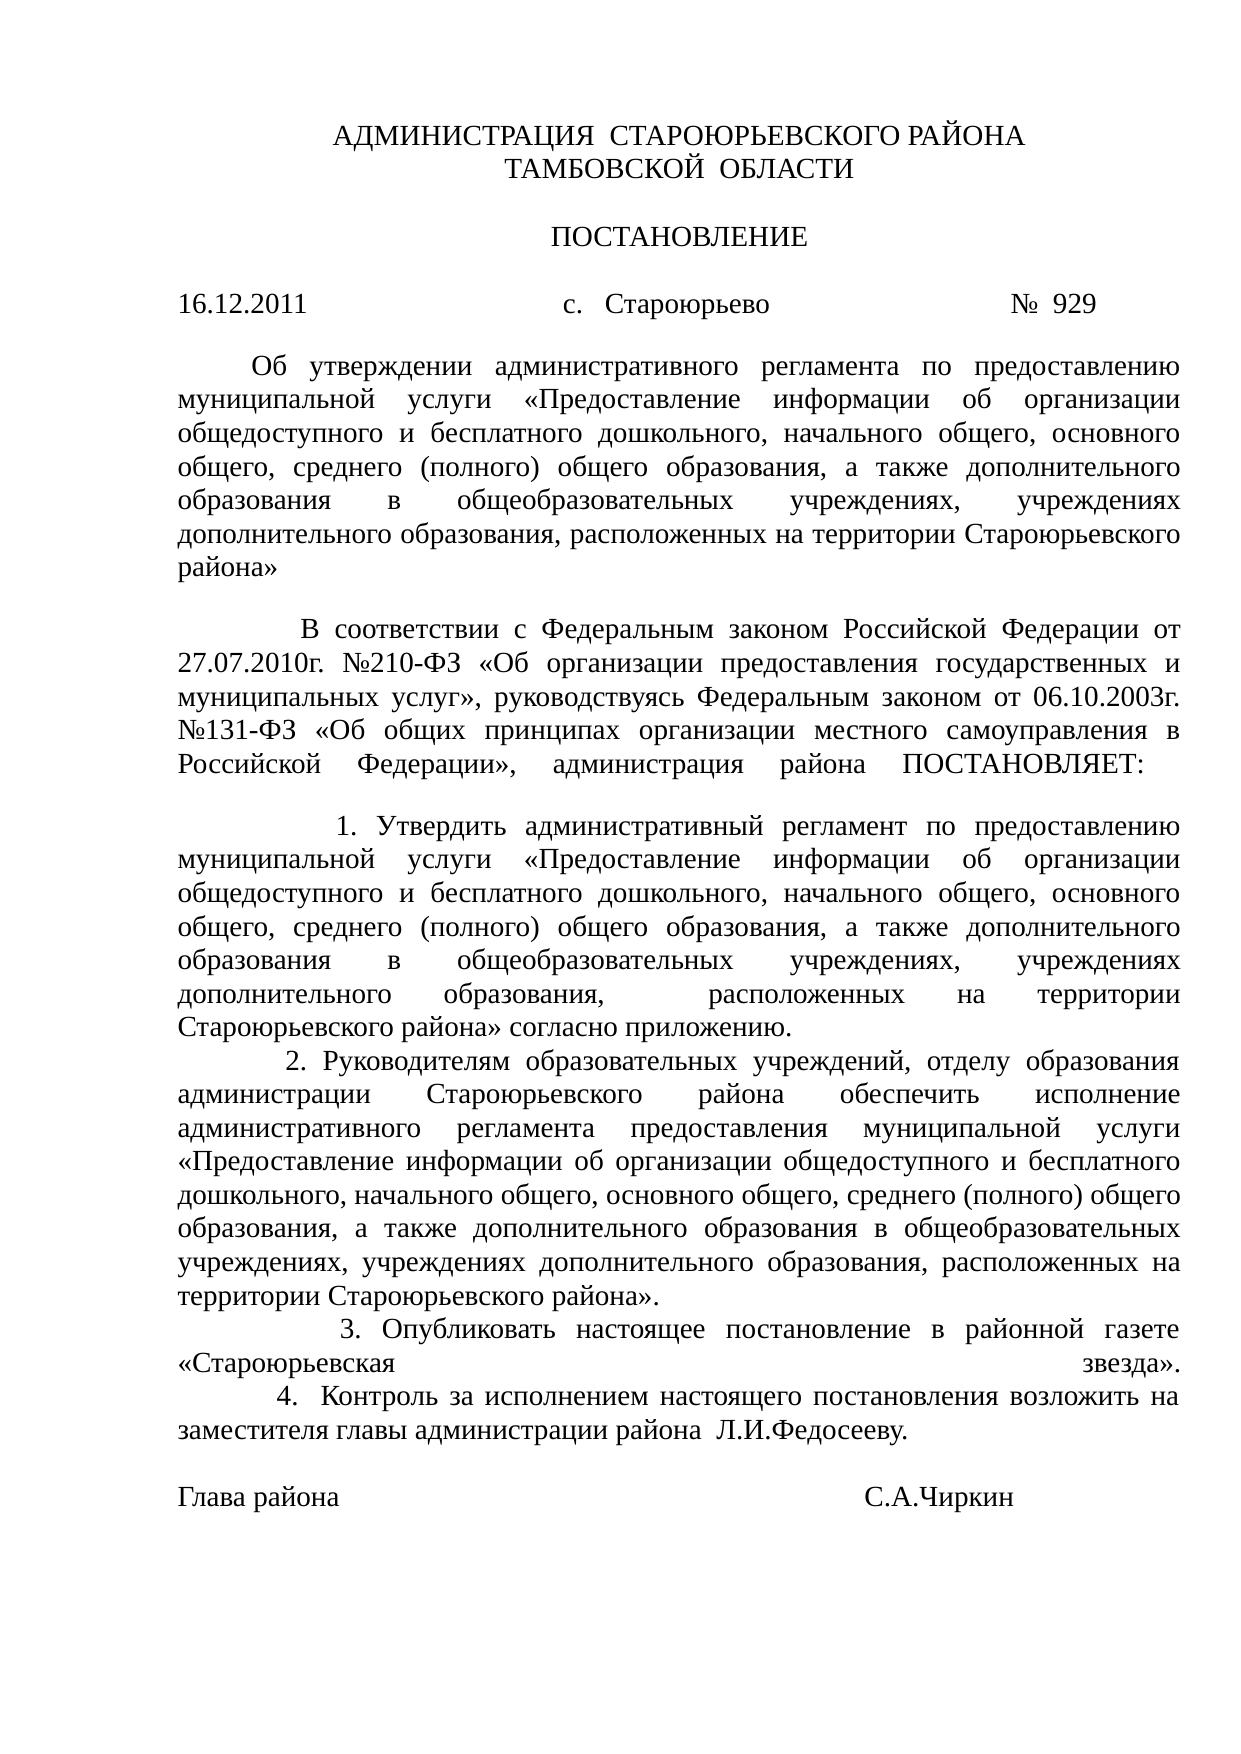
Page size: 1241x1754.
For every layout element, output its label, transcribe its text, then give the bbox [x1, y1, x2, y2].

text 3. Опубликовать настоящее постановление в районной газете «Староюрьевская звезда». 4. Контроль за исполнением настоящего постановления возложить на заместителя главы администрации района Л.И.Федосееву. [177, 1311, 1181, 1445]
text АДМИНИСТРАЦИЯ СТАРОЮРЬЕВСКОГО РАЙОНА ТАМБОВСКОЙ ОБЛАСТИ [177, 118, 1181, 185]
text ПОСТАНОВЛЕНИЕ [177, 219, 1181, 252]
text Об утверждении административного регламента по предоставлению муниципальной услуги «Предоставление информации об организации общедоступного и бесплатного дошкольного, начального общего, основного общего, среднего (полного) общего образования, а также дополнительного образования в общеобразовательных учреждениях, учреждениях дополнительного образования, расположенных на территории Староюрьевского района» В соответствии с Федеральным законом Российской Федерации от 27.07.2010г. №210-ФЗ «Об организации предоставления государственных и муниципальных услуг», руководствуясь Федеральным законом от 06.10.2003г. №131-ФЗ «Об общих принципах организации местного самоуправления в Российской Федерации», администрация района ПОСТАНОВЛЯЕТ: 1. Утвердить административный регламент по предоставлению муниципальной услуги «Предоставление информации об организации общедоступного и бесплатного дошкольного, начального общего, основного общего, среднего (полного) общего образования, а также дополнительного образования в общеобразовательных учреждениях, учреждениях дополнительного образования, расположенных на территории Староюрьевского района» согласно приложению. [177, 348, 1181, 1043]
text 2. Руководителям образовательных учреждений, отделу образования администрации Староюрьевского района обеспечить исполнение административного регламента предоставления муниципальной услуги «Предоставление информации об организации общедоступного и бесплатного дошкольного, начального общего, основного общего, среднего (полного) общего образования, а также дополнительного образования в общеобразовательных учреждениях, учреждениях дополнительного образования, расположенных на территории Староюрьевского района». [177, 1043, 1181, 1311]
text 16.12.2011 с. Староюрьево № 929 [177, 286, 1181, 319]
text Глава района С.А.Чиркин [177, 1479, 1181, 1512]
